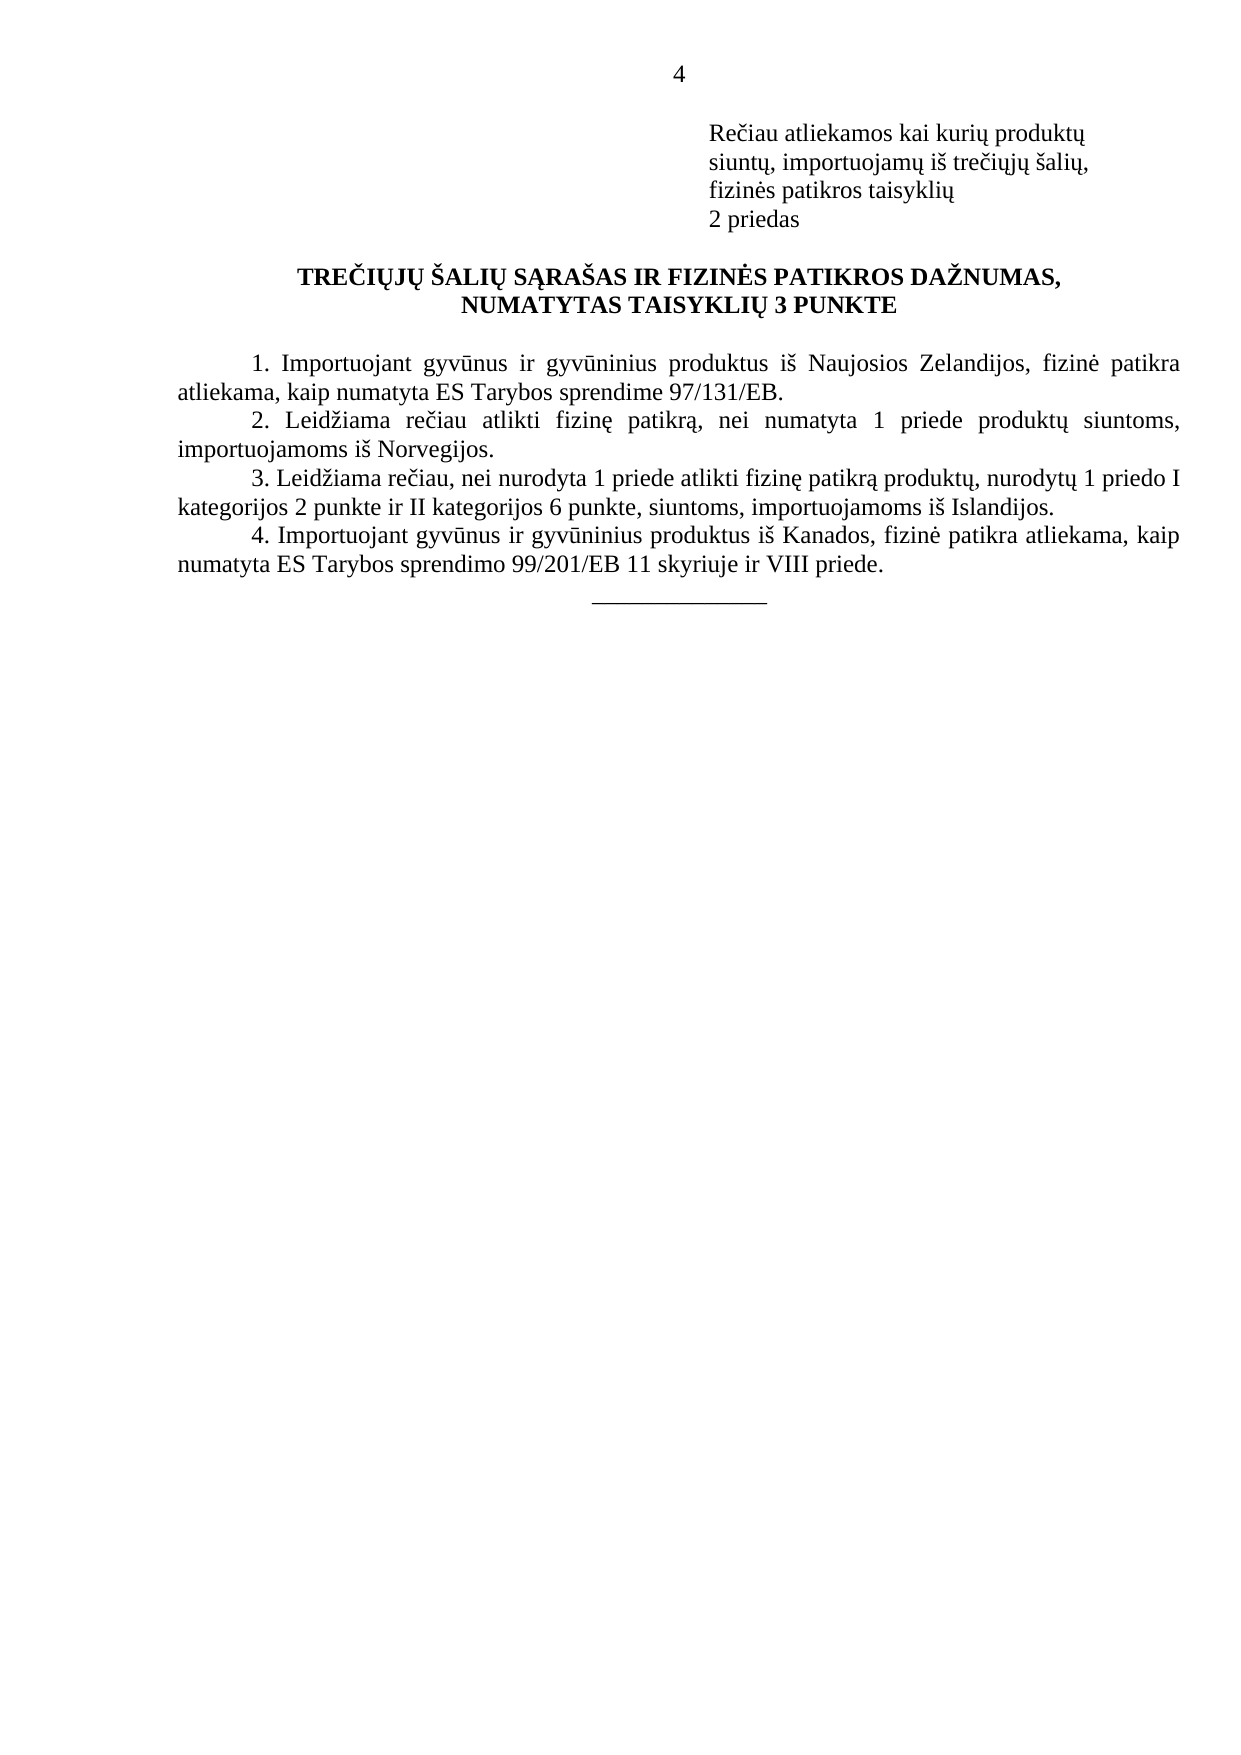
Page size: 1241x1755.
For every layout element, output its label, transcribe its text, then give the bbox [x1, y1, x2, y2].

text Rečiau atliekamos kai kurių produktų [177, 118, 1181, 147]
text fizinės patikros taisyklių [177, 176, 1181, 204]
text siuntų, importuojamų iš trečiųjų šalių, [177, 147, 1181, 176]
text 2 priedas [177, 204, 1181, 233]
text TREČIŲJŲ ŠALIŲ SĄRAŠAS IR FIZINĖS PATIKROS DAŽNUMAS, [177, 262, 1181, 291]
text 3. Leidžiama rečiau, nei nurodyta 1 priede atlikti fizinę patikrą produktų, nurodytų 1 priedo I kategorijos 2 punkte ir II kategorijos 6 punkte, siuntoms, importuojamoms iš Islandijos. [177, 463, 1181, 521]
text 1. Importuojant gyvūnus ir gyvūninius produktus iš Naujosios Zelandijos, fizinė patikra atliekama, kaip numatyta ES Tarybos sprendime 97/131/EB. [177, 348, 1181, 406]
text ______________ [177, 578, 1181, 607]
text NUMATYTAS TAISYKLIŲ 3 PUNKTE [177, 291, 1181, 319]
text 4. Importuojant gyvūnus ir gyvūninius produktus iš Kanados, fizinė patikra atliekama, kaip numatyta ES Tarybos sprendimo 99/201/EB 11 skyriuje ir VIII priede. [177, 521, 1181, 578]
text 2. Leidžiama rečiau atlikti fizinę patikrą, nei numatyta 1 priede produktų siuntoms, importuojamoms iš Norvegijos. [177, 406, 1181, 463]
